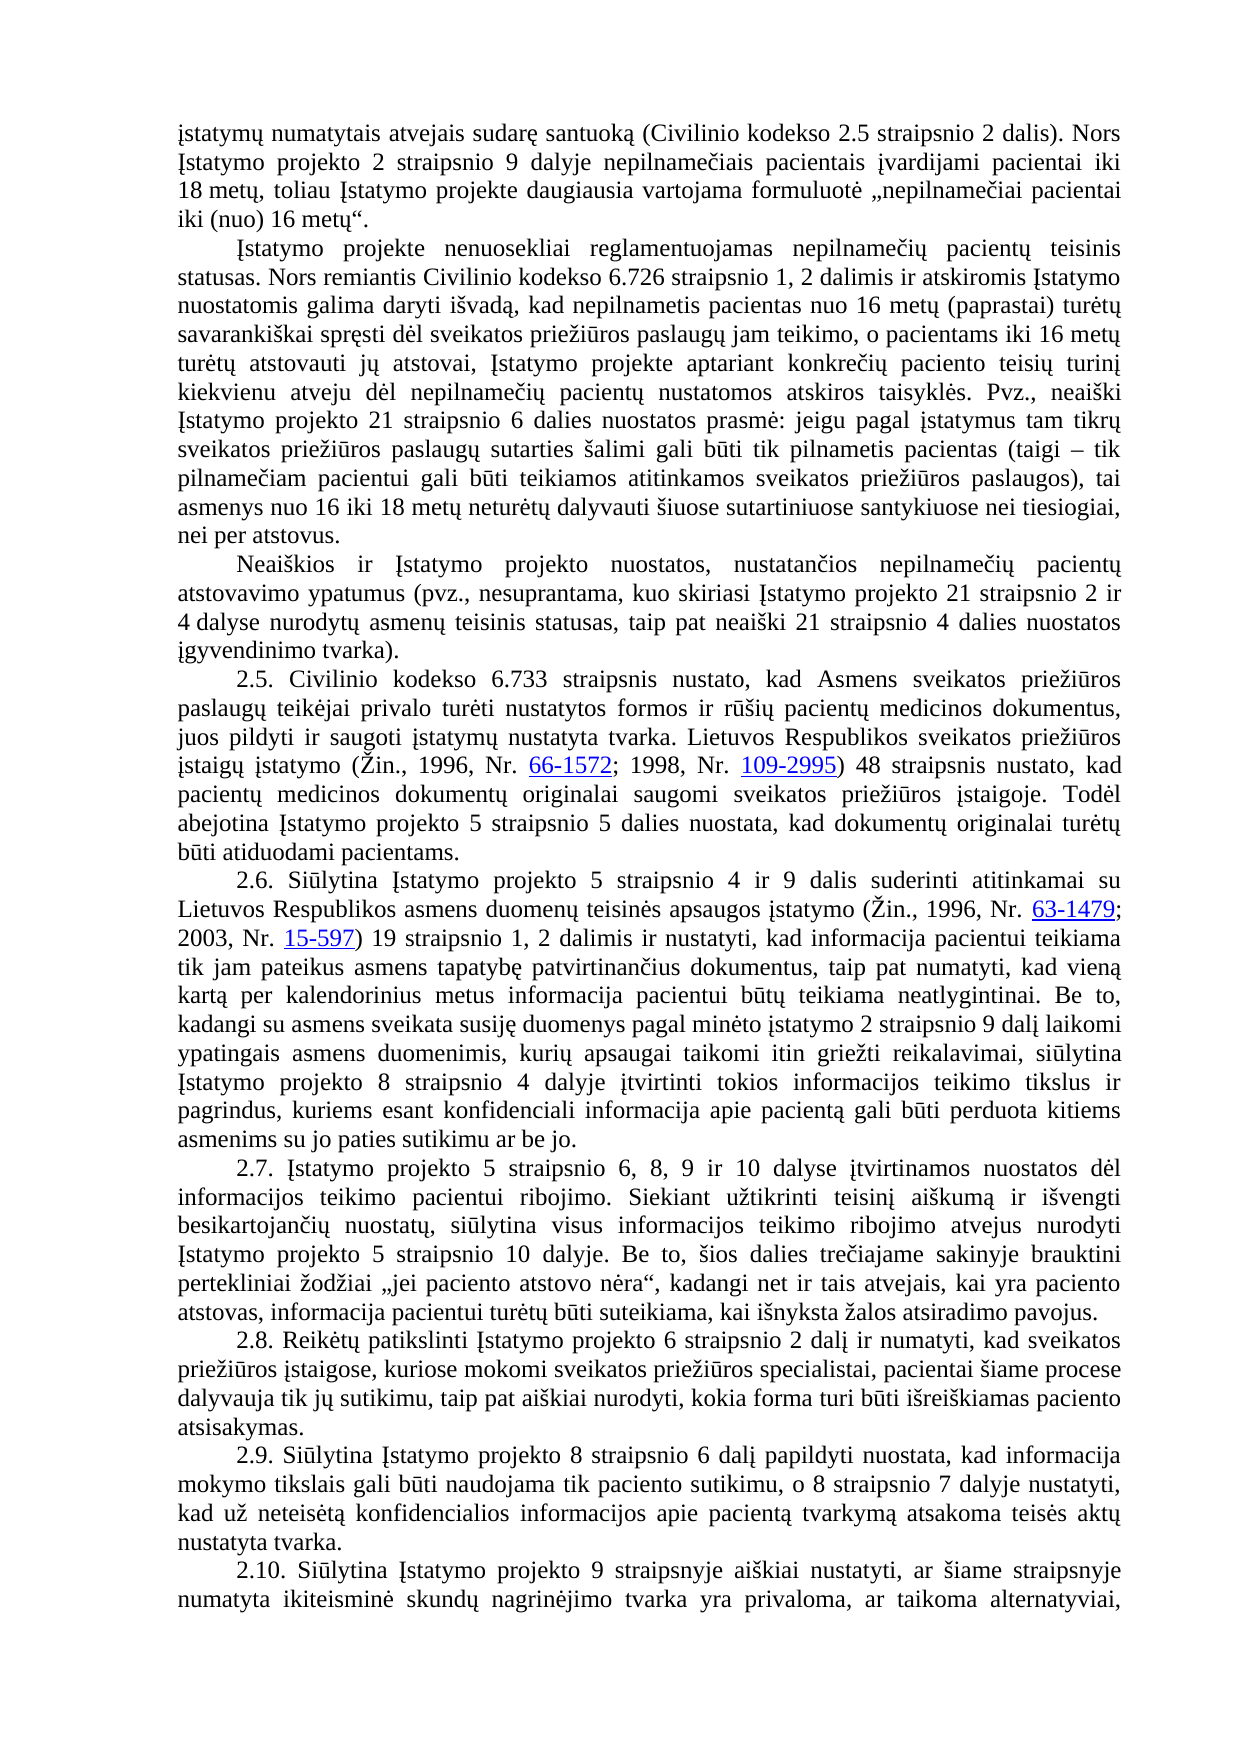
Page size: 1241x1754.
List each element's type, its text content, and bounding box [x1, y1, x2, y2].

text 2.5. Civilinio kodekso 6.733 straipsnis nustato, kad Asmens sveikatos priežiūros paslaugų teikėjai privalo turėti nustatytos formos ir rūšių pacientų medicinos dokumentus, juos pildyti ir saugoti įstatymų nustatyta tvarka. Lietuvos Respublikos sveikatos priežiūros įstaigų įstatymo (Žin., 1996, Nr. 66-1572; 1998, Nr. 109-2995) 48 straipsnis nustato, kad pacientų medicinos dokumentų originalai saugomi sveikatos priežiūros įstaigoje. Todėl abejotina Įstatymo projekto 5 straipsnio 5 dalies nuostata, kad dokumentų originalai turėtų būti atiduodami pacientams. [177, 664, 1122, 866]
text Įstatymo projekte nenuosekliai reglamentuojamas nepilnamečių pacientų teisinis statusas. Nors remiantis Civilinio kodekso 6.726 straipsnio 1, 2 dalimis ir atskiromis Įstatymo nuostatomis galima daryti išvadą, kad nepilnametis pacientas nuo 16 metų (paprastai) turėtų savarankiškai spręsti dėl sveikatos priežiūros paslaugų jam teikimo, o pacientams iki 16 metų turėtų atstovauti jų atstovai, Įstatymo projekte aptariant konkrečių paciento teisių turinį kiekvienu atveju dėl nepilnamečių pacientų nustatomos atskiros taisyklės. Pvz., neaiški Įstatymo projekto 21 straipsnio 6 dalies nuostatos prasmė: jeigu pagal įstatymus tam tikrų sveikatos priežiūros paslaugų sutarties šalimi gali būti tik pilnametis pacientas (taigi – tik pilnamečiam pacientui gali būti teikiamos atitinkamos sveikatos priežiūros paslaugos), tai asmenys nuo 16 iki 18 metų neturėtų dalyvauti šiuose sutartiniuose santykiuose nei tiesiogiai, nei per atstovus. [177, 233, 1122, 549]
text įstatymų numatytais atvejais sudarę santuoką (Civilinio kodekso 2.5 straipsnio 2 dalis). Nors Įstatymo projekto 2 straipsnio 9 dalyje nepilnamečiais pacientais įvardijami pacientai iki 18 metų, toliau Įstatymo projekte daugiausia vartojama formuluotė „nepilnamečiai pacientai iki (nuo) 16 metų“. [177, 118, 1122, 233]
text 2.10. Siūlytina Įstatymo projekto 9 straipsnyje aiškiai nustatyti, ar šiame straipsnyje numatyta ikiteisminė skundų nagrinėjimo tvarka yra privaloma, ar taikoma alternatyviai, [177, 1556, 1122, 1613]
text Neaiškios ir Įstatymo projekto nuostatos, nustatančios nepilnamečių pacientų atstovavimo ypatumus (pvz., nesuprantama, kuo skiriasi Įstatymo projekto 21 straipsnio 2 ir 4 dalyse nurodytų asmenų teisinis statusas, taip pat neaiški 21 straipsnio 4 dalies nuostatos įgyvendinimo tvarka). [177, 549, 1122, 664]
text 2.8. Reikėtų patikslinti Įstatymo projekto 6 straipsnio 2 dalį ir numatyti, kad sveikatos priežiūros įstaigose, kuriose mokomi sveikatos priežiūros specialistai, pacientai šiame procese dalyvauja tik jų sutikimu, taip pat aiškiai nurodyti, kokia forma turi būti išreiškiamas paciento atsisakymas. [177, 1326, 1122, 1441]
text 2.7. Įstatymo projekto 5 straipsnio 6, 8, 9 ir 10 dalyse įtvirtinamos nuostatos dėl informacijos teikimo pacientui ribojimo. Siekiant užtikrinti teisinį aiškumą ir išvengti besikartojančių nuostatų, siūlytina visus informacijos teikimo ribojimo atvejus nurodyti Įstatymo projekto 5 straipsnio 10 dalyje. Be to, šios dalies trečiajame sakinyje brauktini pertekliniai žodžiai „jei paciento atstovo nėra“, kadangi net ir tais atvejais, kai yra paciento atstovas, informacija pacientui turėtų būti suteikiama, kai išnyksta žalos atsiradimo pavojus. [177, 1153, 1122, 1326]
text 2.9. Siūlytina Įstatymo projekto 8 straipsnio 6 dalį papildyti nuostata, kad informacija mokymo tikslais gali būti naudojama tik paciento sutikimu, o 8 straipsnio 7 dalyje nustatyti, kad už neteisėtą konfidencialios informacijos apie pacientą tvarkymą atsakoma teisės aktų nustatyta tvarka. [177, 1441, 1122, 1556]
text 2.6. Siūlytina Įstatymo projekto 5 straipsnio 4 ir 9 dalis suderinti atitinkamai su Lietuvos Respublikos asmens duomenų teisinės apsaugos įstatymo (Žin., 1996, Nr. 63-1479; 2003, Nr. 15-597) 19 straipsnio 1, 2 dalimis ir nustatyti, kad informacija pacientui teikiama tik jam pateikus asmens tapatybę patvirtinančius dokumentus, taip pat numatyti, kad vieną kartą per kalendorinius metus informacija pacientui būtų teikiama neatlygintinai. Be to, kadangi su asmens sveikata susiję duomenys pagal minėto įstatymo 2 straipsnio 9 dalį laikomi ypatingais asmens duomenimis, kurių apsaugai taikomi itin griežti reikalavimai, siūlytina Įstatymo projekto 8 straipsnio 4 dalyje įtvirtinti tokios informacijos teikimo tikslus ir pagrindus, kuriems esant konfidenciali informacija apie pacientą gali būti perduota kitiems asmenims su jo paties sutikimu ar be jo. [177, 866, 1122, 1153]
